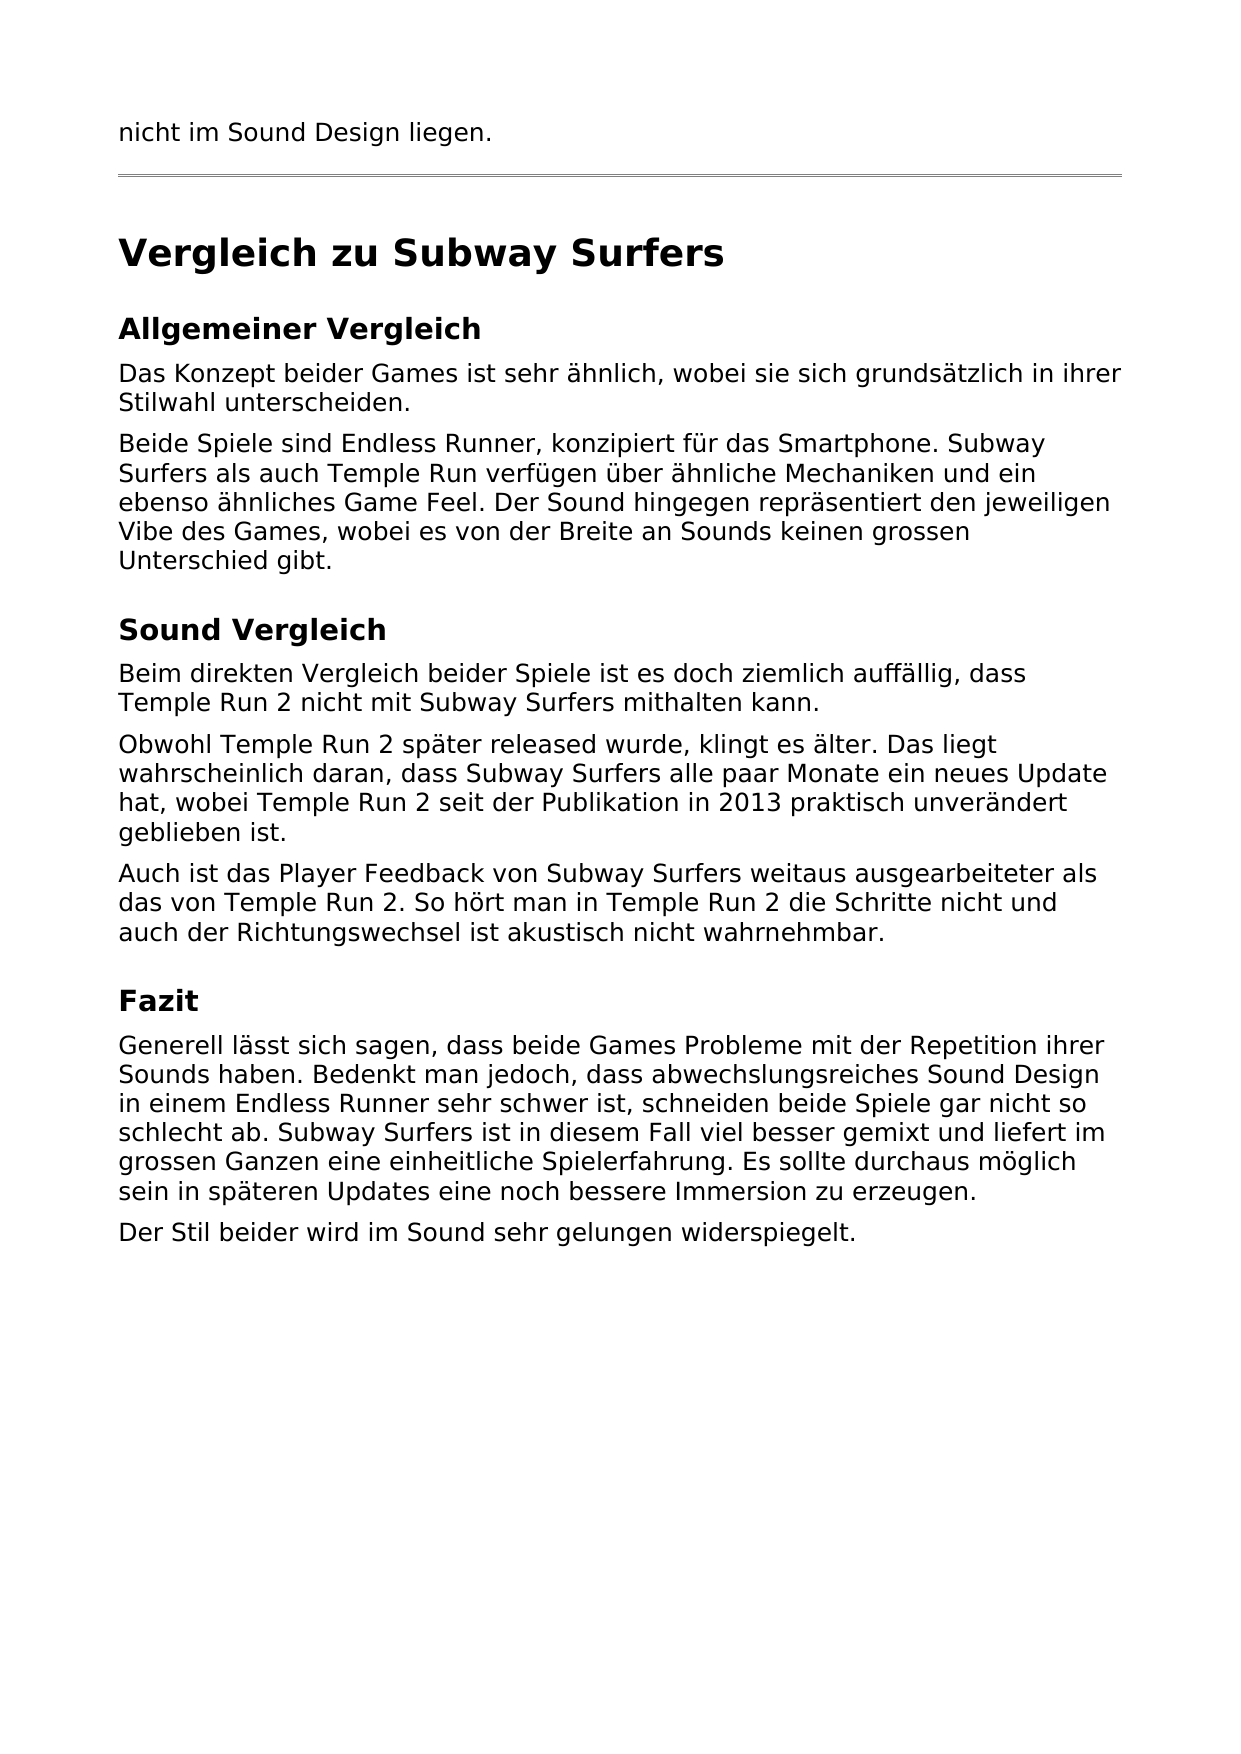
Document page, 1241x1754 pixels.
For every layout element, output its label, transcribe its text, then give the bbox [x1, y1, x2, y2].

subtitle Vergleich zu Subway Surfers [118, 231, 1122, 275]
text Beim direkten Vergleich beider Spiele ist es doch ziemlich auffällig, dass Temple Run 2 nicht mit Subway Surfers mithalten kann. [118, 659, 1122, 718]
text Beide Spiele sind Endless Runner, konzipiert für das Smartphone. Subway Surfers als auch Temple Run verfügen über ähnliche Mechaniken und ein ebenso ähnliches Game Feel. Der Sound hingegen repräsentiert den jeweiligen Vibe des Games, wobei es von der Breite an Sounds keinen grossen Unterschied gibt. [118, 429, 1122, 575]
text Der Stil beider wird im Sound sehr gelungen widerspiegelt. [118, 1218, 1122, 1247]
subtitle Allgemeiner Vergleich [118, 312, 1122, 346]
text Das Konzept beider Games ist sehr ähnlich, wobei sie sich grundsätzlich in ihrer Stilwahl unterscheiden. [118, 359, 1122, 417]
text Obwohl Temple Run 2 später released wurde, klingt es älter. Das liegt wahrscheinlich daran, dass Subway Surfers alle paar Monate ein neues Update hat, wobei Temple Run 2 seit der Publikation in 2013 praktisch unverändert geblieben ist. [118, 730, 1122, 847]
text Auch ist das Player Feedback von Subway Surfers weitaus ausgearbeiteter als das von Temple Run 2. So hört man in Temple Run 2 die Schritte nicht und auch der Richtungswechsel ist akustisch nicht wahrnehmbar. [118, 859, 1122, 947]
subtitle Fazit [118, 984, 1122, 1018]
text Generell lässt sich sagen, dass beide Games Probleme mit der Repetition ihrer Sounds haben. Bedenkt man jedoch, dass abwechslungsreiches Sound Design in einem Endless Runner sehr schwer ist, schneiden beide Spiele gar nicht so schlecht ab. Subway Surfers ist in diesem Fall viel besser gemixt und liefert im grossen Ganzen eine einheitliche Spielerfahrung. Es sollte durchaus möglich sein in späteren Updates eine noch bessere Immersion zu erzeugen. [118, 1031, 1122, 1206]
text nicht im Sound Design liegen. [118, 118, 1122, 147]
subtitle Sound Vergleich [118, 613, 1122, 647]
